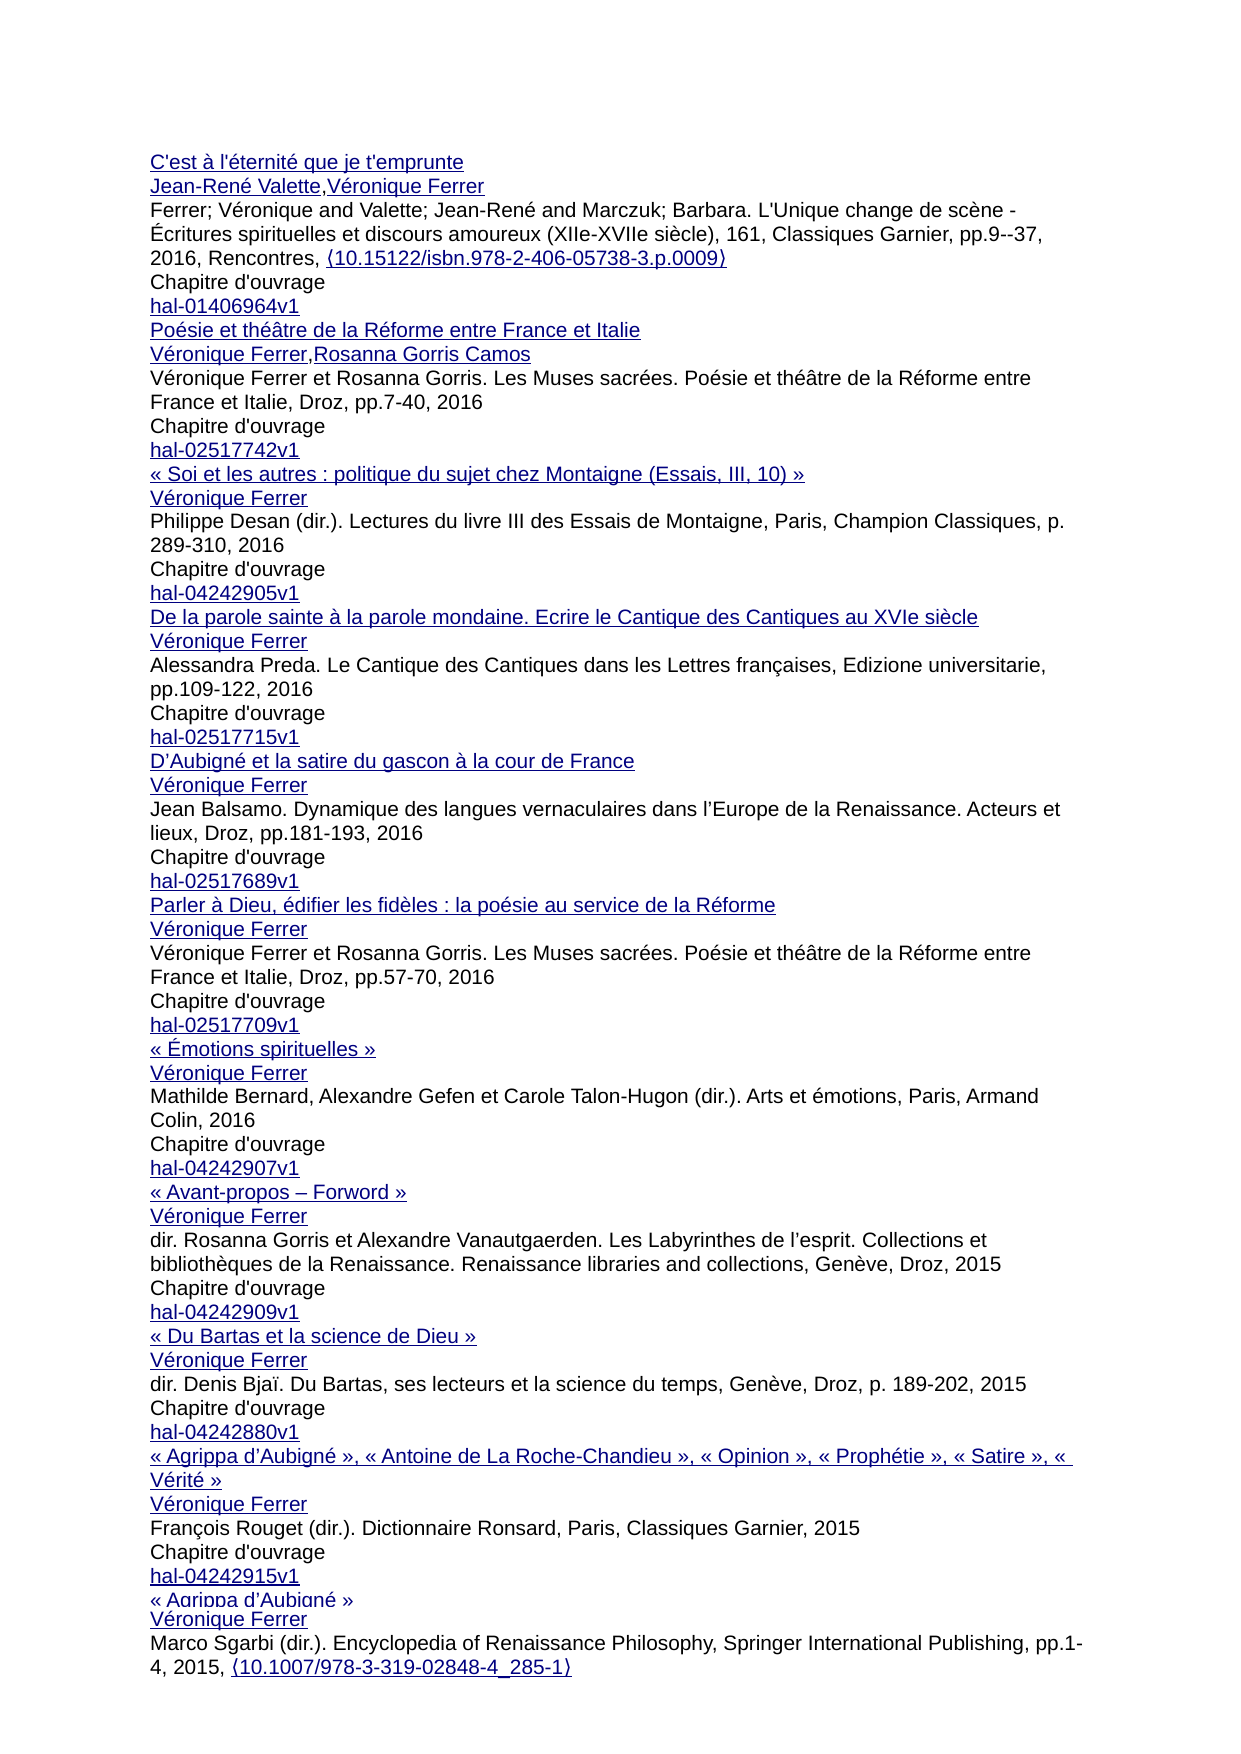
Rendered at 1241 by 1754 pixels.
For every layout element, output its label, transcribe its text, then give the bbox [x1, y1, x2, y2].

table_cell « Soi et les autres : politique du sujet chez Montaigne (Essais, III, 10) » Véronique Ferrer Philippe Desan (dir.). Lectures du livre III des Essais de Montaigne, Paris, Champion Classiques, p. 289-310, 2016 Chapitre d'ouvrage hal-04242905v1 [150, 461, 1090, 605]
table_cell Parler à Dieu, édifier les fidèles : la poésie au service de la Réforme Véronique Ferrer Véronique Ferrer et Rosanna Gorris. Les Muses sacrées. Poésie et théâtre de la Réforme entre France et Italie, Droz, pp.57-70, 2016 Chapitre d'ouvrage hal-02517709v1 [150, 893, 1090, 1036]
table_cell « Du Bartas et la science de Dieu » Véronique Ferrer dir. Denis Bjaï. Du Bartas, ses lecteurs et la science du temps, Genève, Droz, p. 189-202, 2015 Chapitre d'ouvrage hal-04242880v1 [150, 1324, 1090, 1444]
table_cell « Avant-propos – Forword » Véronique Ferrer dir. Rosanna Gorris et Alexandre Vanautgaerden. Les Labyrinthes de l’esprit. Collections et bibliothèques de la Renaissance. Renaissance libraries and collections, Genève, Droz, 2015 Chapitre d'ouvrage hal-04242909v1 [150, 1180, 1090, 1324]
table_cell « Agrippa d’Aubigné » Véronique Ferrer Marco Sgarbi (dir.). Encyclopedia of Renaissance Philosophy, Springer International Publishing, pp.1-4, 2015, ⟨10.1007/978-3-319-02848-4_285-1⟩ [150, 1588, 1090, 1679]
table_cell Poésie et théâtre de la Réforme entre France et Italie Véronique Ferrer,Rosanna Gorris Camos Véronique Ferrer et Rosanna Gorris. Les Muses sacrées. Poésie et théâtre de la Réforme entre France et Italie, Droz, pp.7-40, 2016 Chapitre d'ouvrage hal-02517742v1 [150, 318, 1090, 461]
table_cell D’Aubigné et la satire du gascon à la cour de France Véronique Ferrer Jean Balsamo. Dynamique des langues vernaculaires dans l’Europe de la Renaissance. Acteurs et lieux, Droz, pp.181-193, 2016 Chapitre d'ouvrage hal-02517689v1 [150, 749, 1090, 893]
table_cell De la parole sainte à la parole mondaine. Ecrire le Cantique des Cantiques au XVIe siècle Véronique Ferrer Alessandra Preda. Le Cantique des Cantiques dans les Lettres françaises, Edizione universitarie, pp.109-122, 2016 Chapitre d'ouvrage hal-02517715v1 [150, 605, 1090, 749]
table_cell « Émotions spirituelles » Véronique Ferrer Mathilde Bernard, Alexandre Gefen et Carole Talon-Hugon (dir.). Arts et émotions, Paris, Armand Colin, 2016 Chapitre d'ouvrage hal-04242907v1 [150, 1036, 1090, 1180]
table_cell « Agrippa d’Aubigné », « Antoine de La Roche-Chandieu », « Opinion », « Prophétie », « Satire », « Vérité » Véronique Ferrer François Rouget (dir.). Dictionnaire Ronsard, Paris, Classiques Garnier, 2015 Chapitre d'ouvrage hal-04242915v1 [150, 1444, 1090, 1587]
table_cell C'est à l'éternité que je t'emprunte Jean-René Valette,Véronique Ferrer Ferrer; Véronique and Valette; Jean-René and Marczuk; Barbara. L'Unique change de scène - Écritures spirituelles et discours amoureux (XIIe-XVIIe siècle), 161, Classiques Garnier, pp.9--37, 2016, Rencontres, ⟨10.15122/isbn.978-2-406-05738-3.p.0009⟩ Chapitre d'ouvrage hal-01406964v1 [150, 150, 1090, 318]
